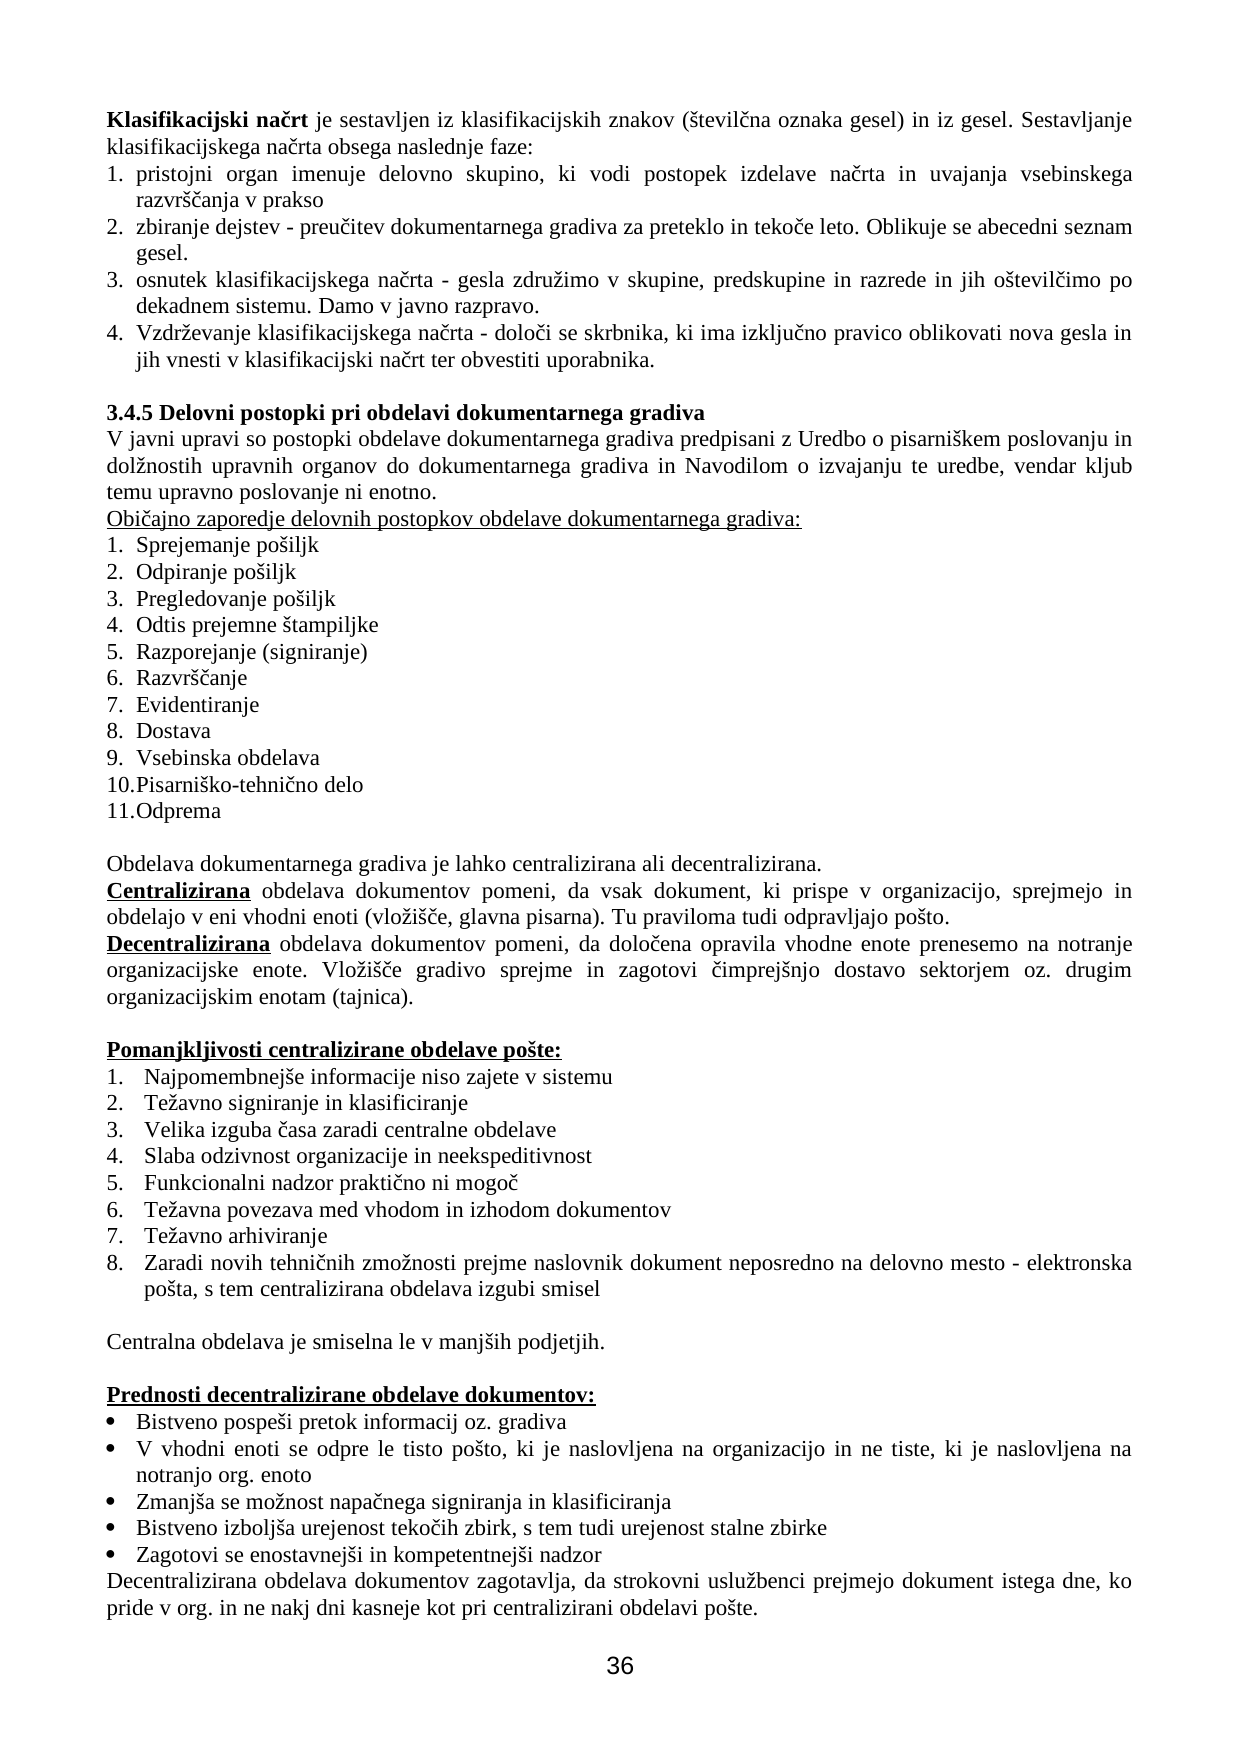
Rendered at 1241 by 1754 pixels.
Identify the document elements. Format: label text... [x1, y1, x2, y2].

text Centralna obdelava je smiselna le v manjših podjetjih. [106, 1328, 1134, 1355]
list Vzdrževanje klasifikacijskega načrta - določi se skrbnika, ki ima izključno pravico oblikovati nova gesla in jih vnesti v klasifikacijski načrt ter obvestiti uporabnika. [106, 319, 1134, 372]
list zbiranje dejstev - preučitev dokumentarnega gradiva za preteklo in tekoče leto. Oblikuje se abecedni seznam gesel. [106, 213, 1134, 266]
text V javni upravi so postopki obdelave dokumentarnega gradiva predpisani z Uredbo o pisarniškem poslovanju in dolžnostih upravnih organov do dokumentarnega gradiva in Navodilom o izvajanju te uredbe, vendar kljub temu upravno poslovanje ni enotno. [106, 425, 1134, 505]
list Težavno signiranje in klasificiranje [106, 1089, 1134, 1116]
list Odtis prejemne štampiljke [106, 611, 1134, 638]
list pristojni organ imenuje delovno skupino, ki vodi postopek izdelave načrta in uvajanja vsebinskega razvrščanja v prakso [106, 159, 1134, 213]
list osnutek klasifikacijskega načrta - gesla združimo v skupine, predskupine in razrede in jih oštevilčimo po dekadnem sistemu. Damo v javno razpravo. [106, 266, 1134, 319]
list Odpiranje pošiljk [106, 558, 1134, 584]
list Sprejemanje pošiljk [106, 531, 1134, 558]
list Slaba odzivnost organizacije in neekspeditivnost [106, 1142, 1134, 1169]
list Dostava [106, 717, 1134, 744]
list Razvrščanje [106, 664, 1134, 691]
text Obdelava dokumentarnega gradiva je lahko centralizirana ali decentralizirana. [106, 850, 1134, 877]
text Decentralizirana obdelava dokumentov pomeni, da določena opravila vhodne enote prenesemo na notranje organizacijske enote. Vložišče gradivo sprejme in zagotovi čimprejšnjo dostavo sektorjem oz. drugim organizacijskim enotam (tajnica). [106, 930, 1134, 1009]
list Evidentiranje [106, 691, 1134, 717]
list Pregledovanje pošiljk [106, 584, 1134, 611]
list Vsebinska obdelava [106, 744, 1134, 770]
text Pomanjkljivosti centralizirane obdelave pošte: [106, 1036, 1134, 1063]
list Zagotovi se enostavnejši in kompetentnejši nadzor [106, 1541, 1134, 1567]
list V vhodni enoti se odpre le tisto pošto, ki je naslovljena na organizacijo in ne tiste, ki je naslovljena na notranjo org. enoto [106, 1434, 1134, 1488]
list Pisarniško-tehnično delo [106, 770, 1134, 797]
text Običajno zaporedje delovnih postopkov obdelave dokumentarnega gradiva: [106, 505, 1134, 531]
text Prednosti decentralizirane obdelave dokumentov: [106, 1381, 1134, 1408]
list Funkcionalni nadzor praktično ni mogoč [106, 1169, 1134, 1195]
list Zmanjša se možnost napačnega signiranja in klasificiranja [106, 1488, 1134, 1514]
list Bistveno izboljša urejenost tekočih zbirk, s tem tudi urejenost stalne zbirke [106, 1514, 1134, 1541]
text Centralizirana obdelava dokumentov pomeni, da vsak dokument, ki prispe v organizacijo, sprejmejo in obdelajo v eni vhodni enoti (vložišče, glavna pisarna). Tu praviloma tudi odpravljajo pošto. [106, 877, 1134, 930]
list Razporejanje (signiranje) [106, 638, 1134, 664]
text Klasifikacijski načrt je sestavljen iz klasifikacijskih znakov (številčna oznaka gesel) in iz gesel. Sestavljanje klasifikacijskega načrta obsega naslednje faze: [106, 106, 1134, 159]
text Decentralizirana obdelava dokumentov zagotavlja, da strokovni uslužbenci prejmejo dokument istega dne, ko pride v org. in ne nakj dni kasneje kot pri centralizirani obdelavi pošte. [106, 1567, 1134, 1620]
list Težavna povezava med vhodom in izhodom dokumentov [106, 1195, 1134, 1222]
list Najpomembnejše informacije niso zajete v sistemu [106, 1063, 1134, 1089]
subtitle 3.4.5 Delovni postopki pri obdelavi dokumentarnega gradiva [106, 398, 1134, 425]
list Velika izguba časa zaradi centralne obdelave [106, 1116, 1134, 1142]
list Zaradi novih tehničnih zmožnosti prejme naslovnik dokument neposredno na delovno mesto - elektronska pošta, s tem centralizirana obdelava izgubi smisel [106, 1248, 1134, 1302]
list Bistveno pospeši pretok informacij oz. gradiva [106, 1408, 1134, 1434]
list Odprema [106, 797, 1134, 823]
list Težavno arhiviranje [106, 1222, 1134, 1248]
